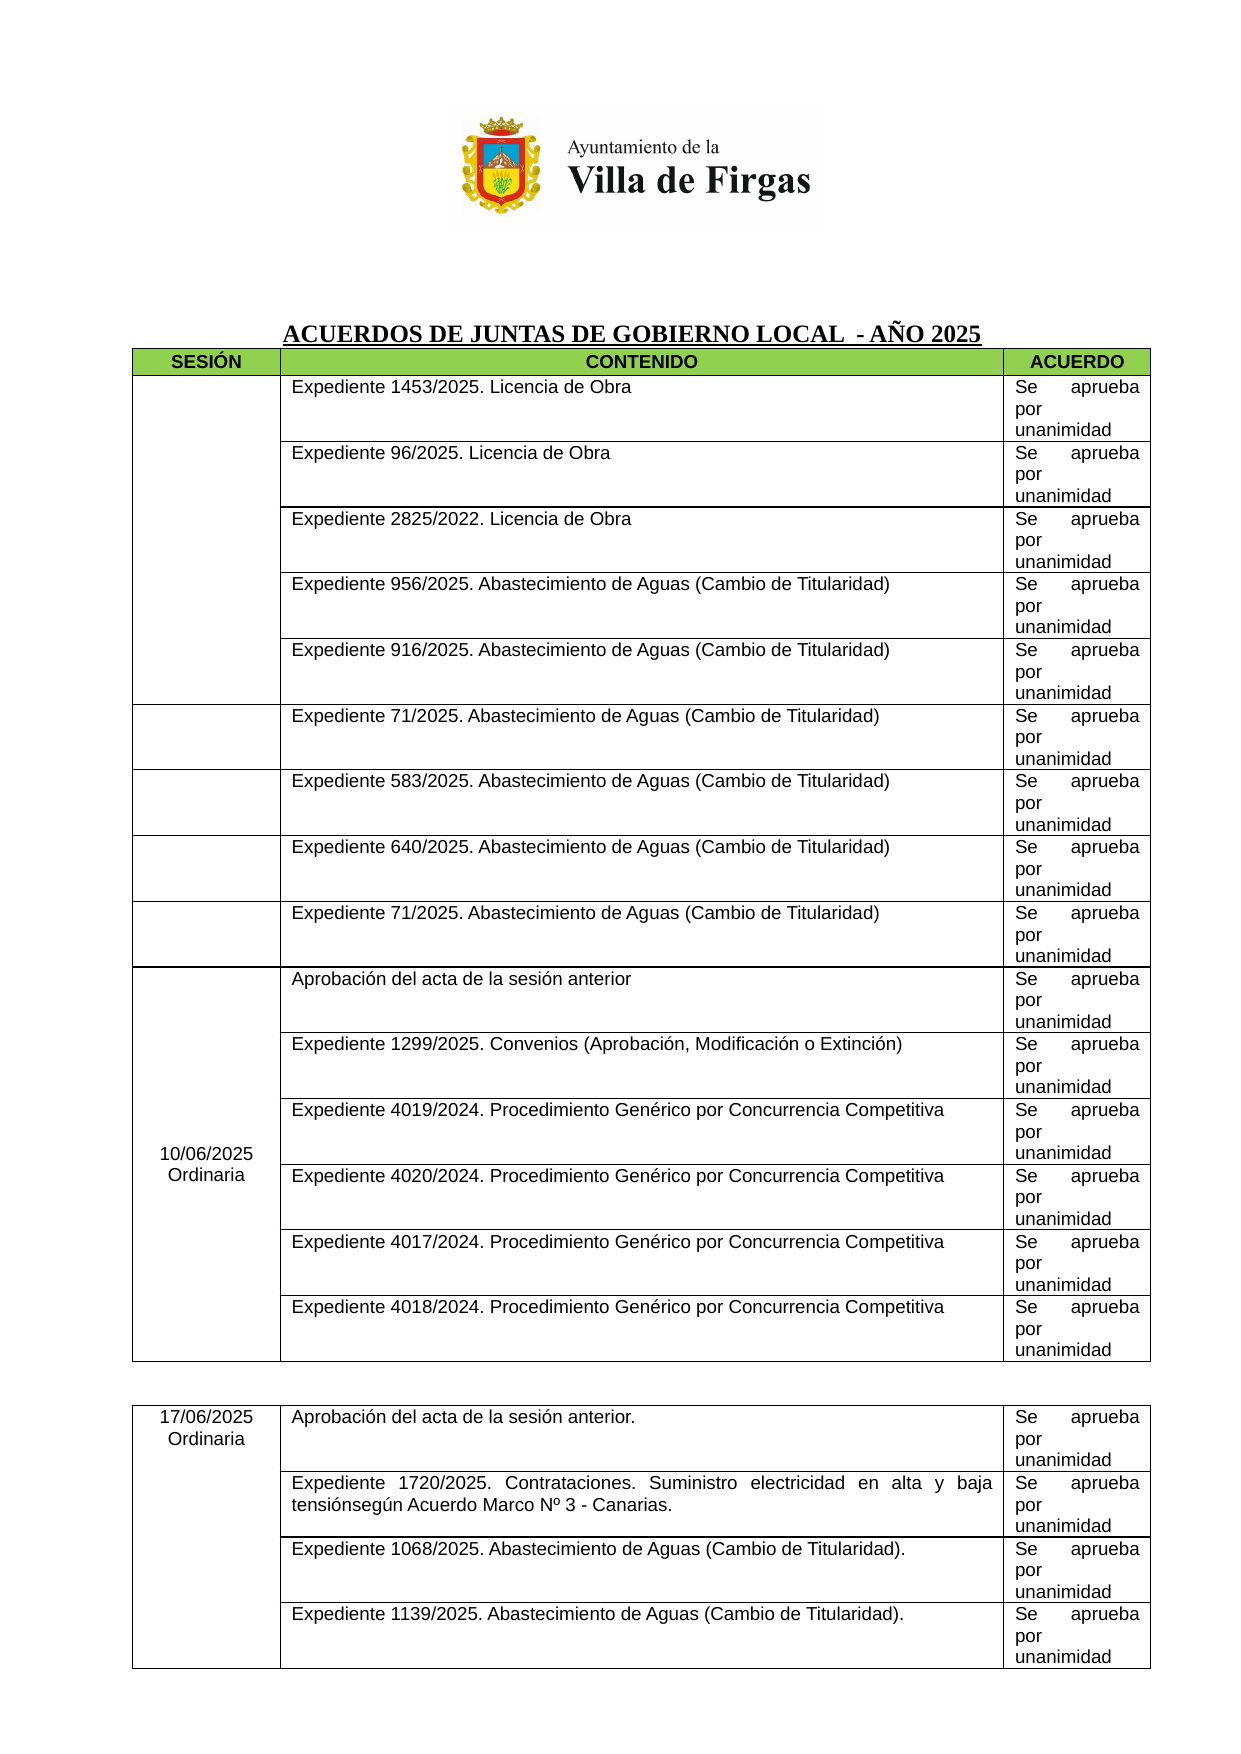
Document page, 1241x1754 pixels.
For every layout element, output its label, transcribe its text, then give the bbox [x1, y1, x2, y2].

table_cell Expediente 1139/2025. Abastecimiento de Aguas (Cambio de Titularidad). [281, 1603, 1003, 1668]
table_cell Se aprueba por unanimidad [1004, 770, 1150, 835]
table_cell Se aprueba por unanimidad [1004, 508, 1150, 572]
table_cell Expediente 1068/2025. Abastecimiento de Aguas (Cambio de Titularidad). [281, 1538, 1003, 1602]
table_cell Se aprueba por unanimidad [1004, 968, 1150, 1032]
table_cell Expediente 1720/2025. Contrataciones. Suministro electricidad en alta y baja tensiónsegún Acuerdo Marco Nº 3 - Canarias. [281, 1472, 1003, 1536]
table_cell Expediente 1453/2025. Licencia de Obra [281, 376, 1003, 441]
table_cell Se aprueba por unanimidad [1004, 902, 1150, 966]
table_cell 10/06/2025 Ordinaria [133, 968, 280, 1361]
table_cell Expediente 71/2025. Abastecimiento de Aguas (Cambio de Titularidad) [281, 902, 1003, 966]
table_cell Expediente 4019/2024. Procedimiento Genérico por Concurrencia Competitiva [281, 1099, 1003, 1164]
table_cell Aprobación del acta de la sesión anterior [281, 968, 1003, 1032]
table_cell Se aprueba por unanimidad [1004, 836, 1150, 901]
table_cell Expediente 4018/2024. Procedimiento Genérico por Concurrencia Competitiva [281, 1296, 1003, 1361]
table_cell Expediente 583/2025. Abastecimiento de Aguas (Cambio de Titularidad) [281, 770, 1003, 835]
table_header ACUERDO [1004, 349, 1150, 375]
table_header Se aprueba por unanimidad [1004, 1406, 1150, 1471]
table_cell Expediente 4020/2024. Procedimiento Genérico por Concurrencia Competitiva [281, 1165, 1003, 1229]
table_cell Se aprueba por unanimidad [1004, 1296, 1150, 1361]
table_header SESIÓN [133, 349, 280, 375]
table_header 17/06/2025 Ordinaria [133, 1406, 280, 1668]
table_header CONTENIDO [281, 349, 1003, 375]
table_cell Expediente 2825/2022. Licencia de Obra [281, 508, 1003, 572]
table_cell Expediente 640/2025. Abastecimiento de Aguas (Cambio de Titularidad) [281, 836, 1003, 901]
table_header Aprobación del acta de la sesión anterior. [281, 1406, 1003, 1471]
table_cell Expediente 96/2025. Licencia de Obra [281, 442, 1003, 506]
table_cell Se aprueba por unanimidad [1004, 1033, 1150, 1098]
table_cell Se aprueba por unanimidad [1004, 1472, 1150, 1536]
table_cell Se aprueba por unanimidad [1004, 639, 1150, 703]
table_cell Se aprueba por unanimidad [1004, 442, 1150, 506]
table_cell Expediente 916/2025. Abastecimiento de Aguas (Cambio de Titularidad) [281, 639, 1003, 703]
table_cell Expediente 1299/2025. Convenios (Aprobación, Modificación o Extinción) [281, 1033, 1003, 1098]
table_cell Se aprueba por unanimidad [1004, 705, 1150, 769]
table_cell Expediente 956/2025. Abastecimiento de Aguas (Cambio de Titularidad) [281, 573, 1003, 638]
table_cell Se aprueba por unanimidad [1004, 573, 1150, 638]
table_cell [133, 376, 280, 703]
table_cell Se aprueba por unanimidad [1004, 376, 1150, 441]
table_cell [133, 705, 280, 769]
table_cell Expediente 71/2025. Abastecimiento de Aguas (Cambio de Titularidad) [281, 705, 1003, 769]
table_cell Expediente 4017/2024. Procedimiento Genérico por Concurrencia Competitiva [281, 1230, 1003, 1295]
table_cell [133, 902, 280, 966]
table_cell Se aprueba por unanimidad [1004, 1165, 1150, 1229]
table_cell Se aprueba por unanimidad [1004, 1603, 1150, 1668]
table_cell Se aprueba por unanimidad [1004, 1538, 1150, 1602]
table_cell Se aprueba por unanimidad [1004, 1099, 1150, 1164]
table_cell [133, 770, 280, 835]
table_cell Se aprueba por unanimidad [1004, 1230, 1150, 1295]
table_cell [133, 836, 280, 901]
